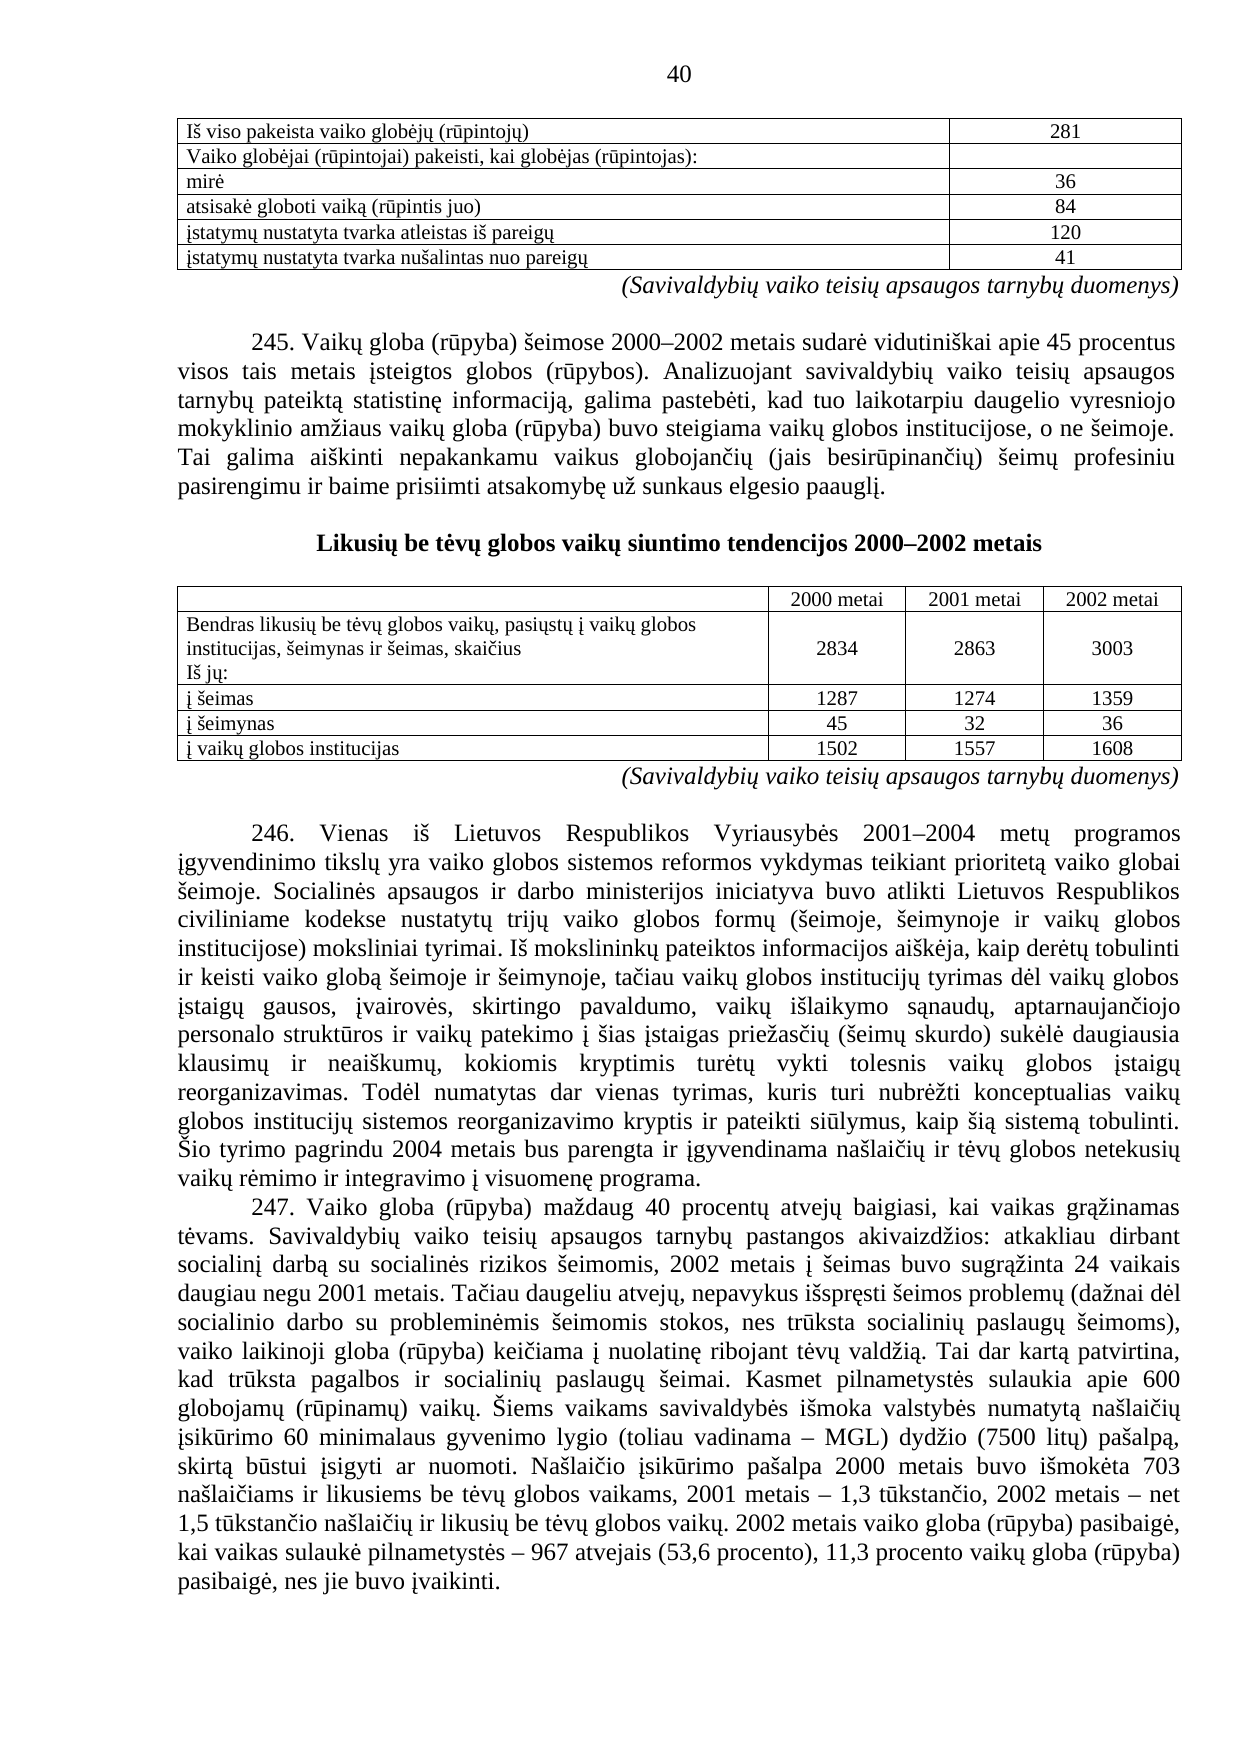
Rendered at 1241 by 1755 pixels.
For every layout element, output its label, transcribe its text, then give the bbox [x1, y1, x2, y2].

table_cell [950, 144, 1181, 168]
table_cell 120 [950, 220, 1181, 244]
table_cell į vaikų globos institucijas [178, 736, 768, 760]
table_header 2001 metai [906, 587, 1043, 611]
table_cell 36 [1044, 711, 1181, 734]
table_cell 1502 [769, 736, 905, 760]
text (Savivaldybių vaiko teisių apsaugos tarnybų duomenys) [177, 270, 1181, 298]
table_cell [769, 660, 905, 684]
table_cell mirė [178, 169, 949, 193]
table_cell 1274 [906, 685, 1043, 709]
table_cell atsisakė globoti vaiką (rūpintis juo) [178, 195, 949, 218]
text (Savivaldybių vaiko teisių apsaugos tarnybų duomenys) [177, 761, 1181, 789]
table_cell 2834 [769, 612, 905, 660]
table_header 2002 metai [1044, 587, 1181, 611]
text 247. Vaiko globa (rūpyba) maždaug 40 procentų atvejų baigiasi, kai vaikas grąžinamas tėvams. Savivaldybių vaiko teisių apsaugos tarnybų pastangos akivaizdžios: atkakliau dirbant socialinį darbą su socialinės rizikos šeimomis, 2002 metais į šeimas buvo sugrąžinta 24 vaikais daugiau negu 2001 metais. Tačiau daugeliu atvejų, nepavykus išspręsti šeimos problemų (dažnai dėl socialinio darbo su probleminėmis šeimomis stokos, nes trūksta socialinių paslaugų šeimoms), vaiko laikinoji globa (rūpyba) keičiama į nuolatinę ribojant tėvų valdžią. Tai dar kartą patvirtina, kad trūksta pagalbos ir socialinių paslaugų šeimai. Kasmet pilnametystės sulaukia apie 600 globojamų (rūpinamų) vaikų. Šiems vaikams savivaldybės išmoka valstybės numatytą našlaičių įsikūrimo 60 minimalaus gyvenimo lygio (toliau vadinama – MGL) dydžio (7500 litų) pašalpą, skirtą būstui įsigyti ar nuomoti. Našlaičio įsikūrimo pašalpa 2000 metais buvo išmokėta 703 našlaičiams ir likusiems be tėvų globos vaikams, 2001 metais – 1,3 tūkstančio, 2002 metais – net 1,5 tūkstančio našlaičių ir likusių be tėvų globos vaikų. 2002 metais vaiko globa (rūpyba) pasibaigė, kai vaikas sulaukė pilnametystės – 967 atvejais (53,6 procento), 11,3 procento vaikų globa (rūpyba) pasibaigė, nes jie buvo įvaikinti. [177, 1192, 1181, 1594]
table_cell Iš jų: [178, 660, 768, 684]
table_header 2000 metai [769, 587, 905, 611]
table_cell į šeimynas [178, 711, 768, 734]
table_header [178, 587, 768, 611]
table_cell 45 [769, 711, 905, 734]
table_cell 32 [906, 711, 1043, 734]
text 246. Vienas iš Lietuvos Respublikos Vyriausybės 2001–2004 metų programos įgyvendinimo tikslų yra vaiko globos sistemos reformos vykdymas teikiant prioritetą vaiko globai šeimoje. Socialinės apsaugos ir darbo ministerijos iniciatyva buvo atlikti Lietuvos Respublikos civiliniame kodekse nustatytų trijų vaiko globos formų (šeimoje, šeimynoje ir vaikų globos institucijose) moksliniai tyrimai. Iš mokslininkų pateiktos informacijos aiškėja, kaip derėtų tobulinti ir keisti vaiko globą šeimoje ir šeimynoje, tačiau vaikų globos institucijų tyrimas dėl vaikų globos įstaigų gausos, įvairovės, skirtingo pavaldumo, vaikų išlaikymo sąnaudų, aptarnaujančiojo personalo struktūros ir vaikų patekimo į šias įstaigas priežasčių (šeimų skurdo) sukėlė daugiausia klausimų ir neaiškumų, kokiomis kryptimis turėtų vykti tolesnis vaikų globos įstaigų reorganizavimas. Todėl numatytas dar vienas tyrimas, kuris turi nubrėžti konceptualias vaikų globos institucijų sistemos reorganizavimo kryptis ir pateikti siūlymus, kaip šią sistemą tobulinti. Šio tyrimo pagrindu 2004 metais bus parengta ir įgyvendinama našlaičių ir tėvų globos netekusių vaikų rėmimo ir integravimo į visuomenę programa. [177, 818, 1181, 1192]
table_cell 1359 [1044, 685, 1181, 709]
table_header 281 [950, 119, 1181, 143]
text 245. Vaikų globa (rūpyba) šeimose 2000–2002 metais sudarė vidutiniškai apie 45 procentus visos tais metais įsteigtos globos (rūpybos). Analizuojant savivaldybių vaiko teisių apsaugos tarnybų pateiktą statistinę informaciją, galima pastebėti, kad tuo laikotarpiu daugelio vyresniojo mokyklinio amžiaus vaikų globa (rūpyba) buvo steigiama vaikų globos institucijose, o ne šeimoje. Tai galima aiškinti nepakankamu vaikus globojančių (jais besirūpinančių) šeimų profesiniu pasirengimu ir baime prisiimti atsakomybę už sunkaus elgesio paauglį. [177, 327, 1176, 500]
table_cell 84 [950, 195, 1181, 218]
table_cell 41 [950, 245, 1181, 269]
table_cell 36 [950, 169, 1181, 193]
table_cell įstatymų nustatyta tvarka nušalintas nuo pareigų [178, 245, 949, 269]
table_cell 1557 [906, 736, 1043, 760]
table_cell 1608 [1044, 736, 1181, 760]
table_cell Bendras likusių be tėvų globos vaikų, pasiųstų į vaikų globos institucijas, šeimynas ir šeimas, skaičius [178, 612, 768, 660]
table_cell įstatymų nustatyta tvarka atleistas iš pareigų [178, 220, 949, 244]
table_cell Vaiko globėjai (rūpintojai) pakeisti, kai globėjas (rūpintojas): [178, 144, 949, 168]
table_cell 3003 [1044, 612, 1181, 660]
table_cell 2863 [906, 612, 1043, 660]
text Likusių be tėvų globos vaikų siuntimo tendencijos 2000–2002 metais [177, 528, 1181, 557]
table_cell į šeimas [178, 685, 768, 709]
table_header Iš viso pakeista vaiko globėjų (rūpintojų) [178, 119, 949, 143]
table_cell 1287 [769, 685, 905, 709]
table_cell [1044, 660, 1181, 684]
table_cell [906, 660, 1043, 684]
